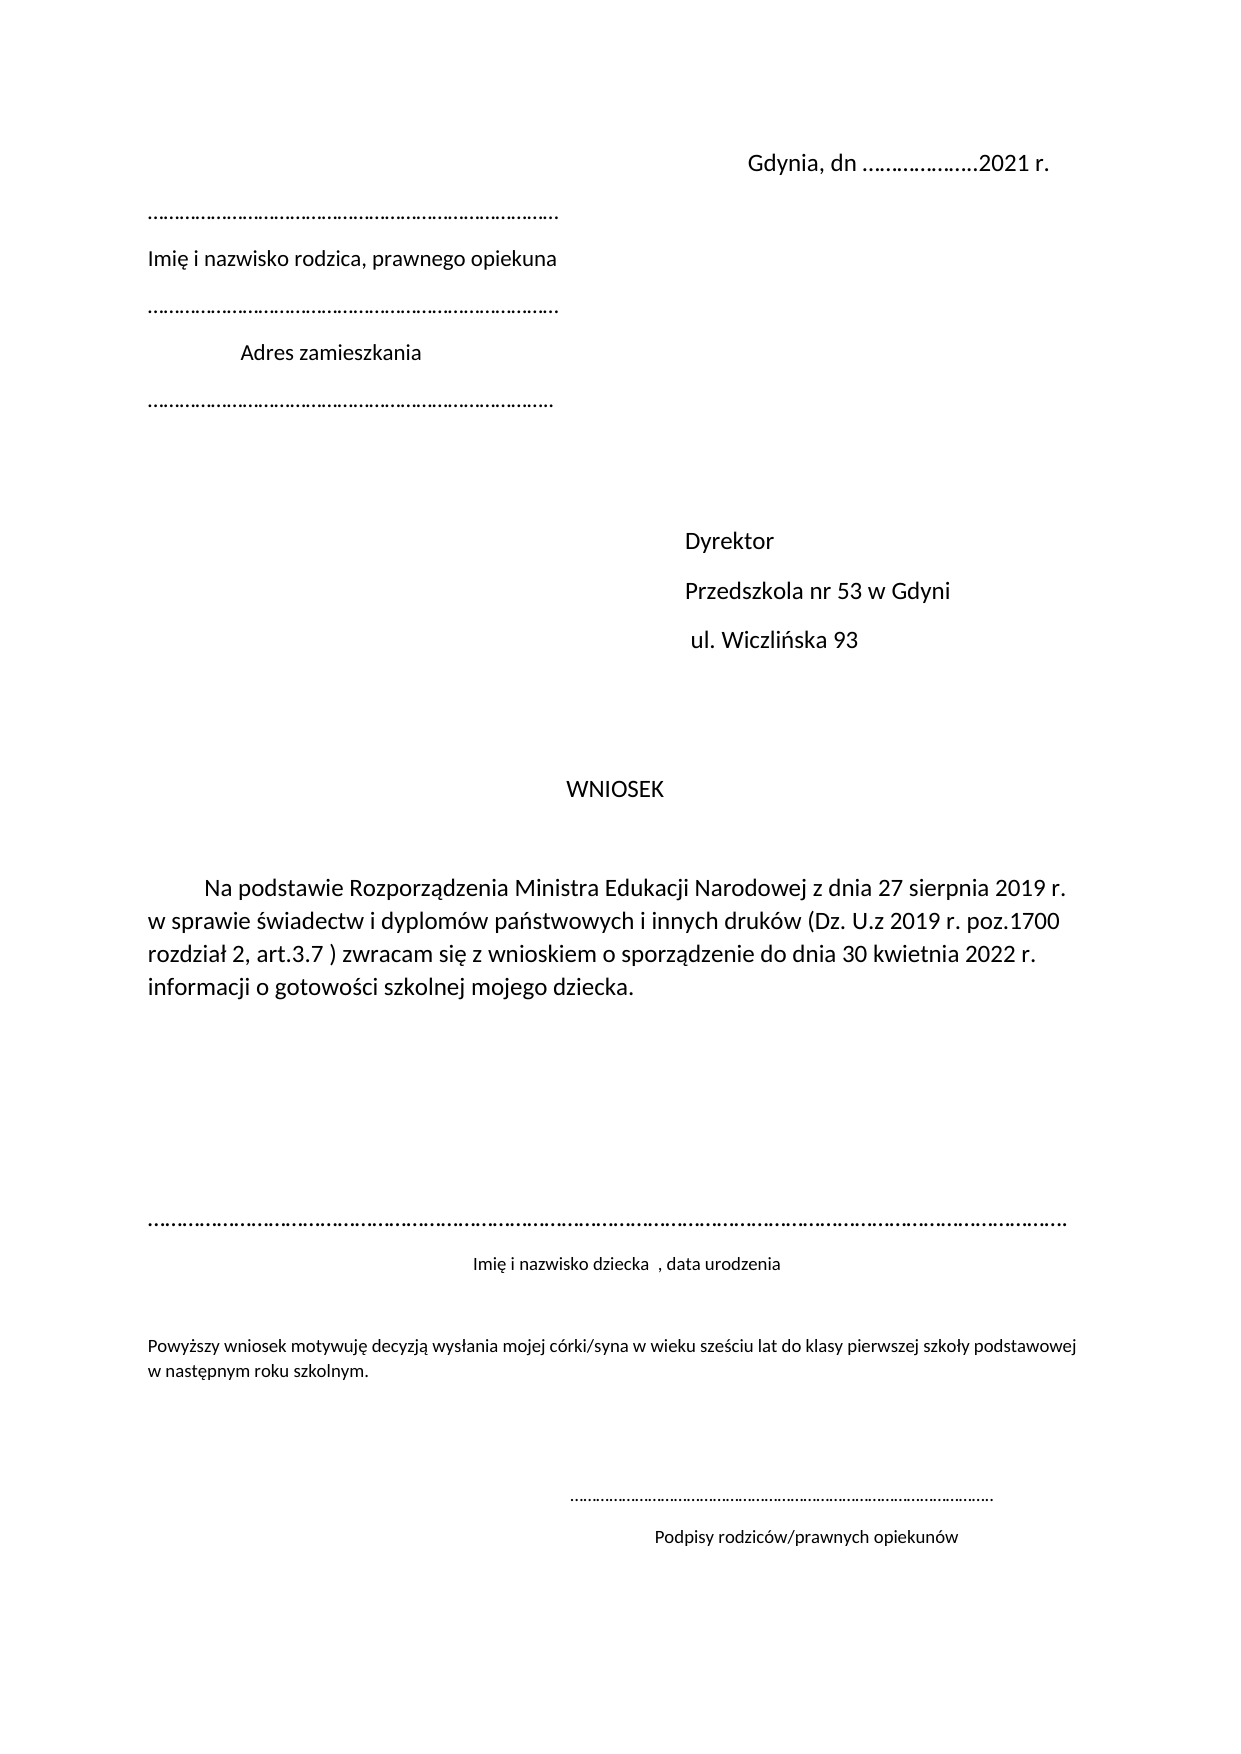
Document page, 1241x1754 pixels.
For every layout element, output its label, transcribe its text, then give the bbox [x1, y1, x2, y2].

text Powyższy wniosek motywuję decyzją wysłania mojej córki/syna w wieku sześciu lat do klasy pierwszej szkoły podstawowej w następnym roku szkolnym. [148, 1335, 1093, 1382]
text …………………………………………………………………………………….. [148, 1483, 1093, 1506]
text Adres zamieszkania [148, 338, 1093, 366]
text Gdynia, dn ………………..2021 r. [148, 148, 1093, 178]
text Przedszkola nr 53 w Gdyni [148, 575, 1093, 605]
text Imię i nazwisko rodzica, prawnego opiekuna [148, 244, 1093, 272]
text Podpisy rodziców/prawnych opiekunów [148, 1525, 1093, 1548]
text Na podstawie Rozporządzenia Ministra Edukacji Narodowej z dnia 27 sierpnia 2019 r. w sprawie świadectw i dyplomów państwowych i innych druków (Dz. U.z 2019 r. poz.1700 rozdział 2, art.3.7 ) zwracam się z wnioskiem o sporządzenie do dnia 30 kwietnia 2022 r. informacji o gotowości szkolnej mojego dziecka. [148, 872, 1093, 1002]
text ……………………………………………………………………………………………………………………………………………. [148, 1169, 1093, 1233]
text …………………………………………………………………… [148, 291, 1093, 319]
text ul. Wiczlińska 93 [148, 624, 1093, 655]
text ………………………………………………………………….. [148, 385, 1093, 413]
text Dyrektor [148, 525, 1093, 556]
text …………………………………………………………………… [148, 197, 1093, 225]
text WNIOSEK [148, 773, 1093, 804]
text Imię i nazwisko dziecka , data urodzenia [148, 1252, 1093, 1275]
